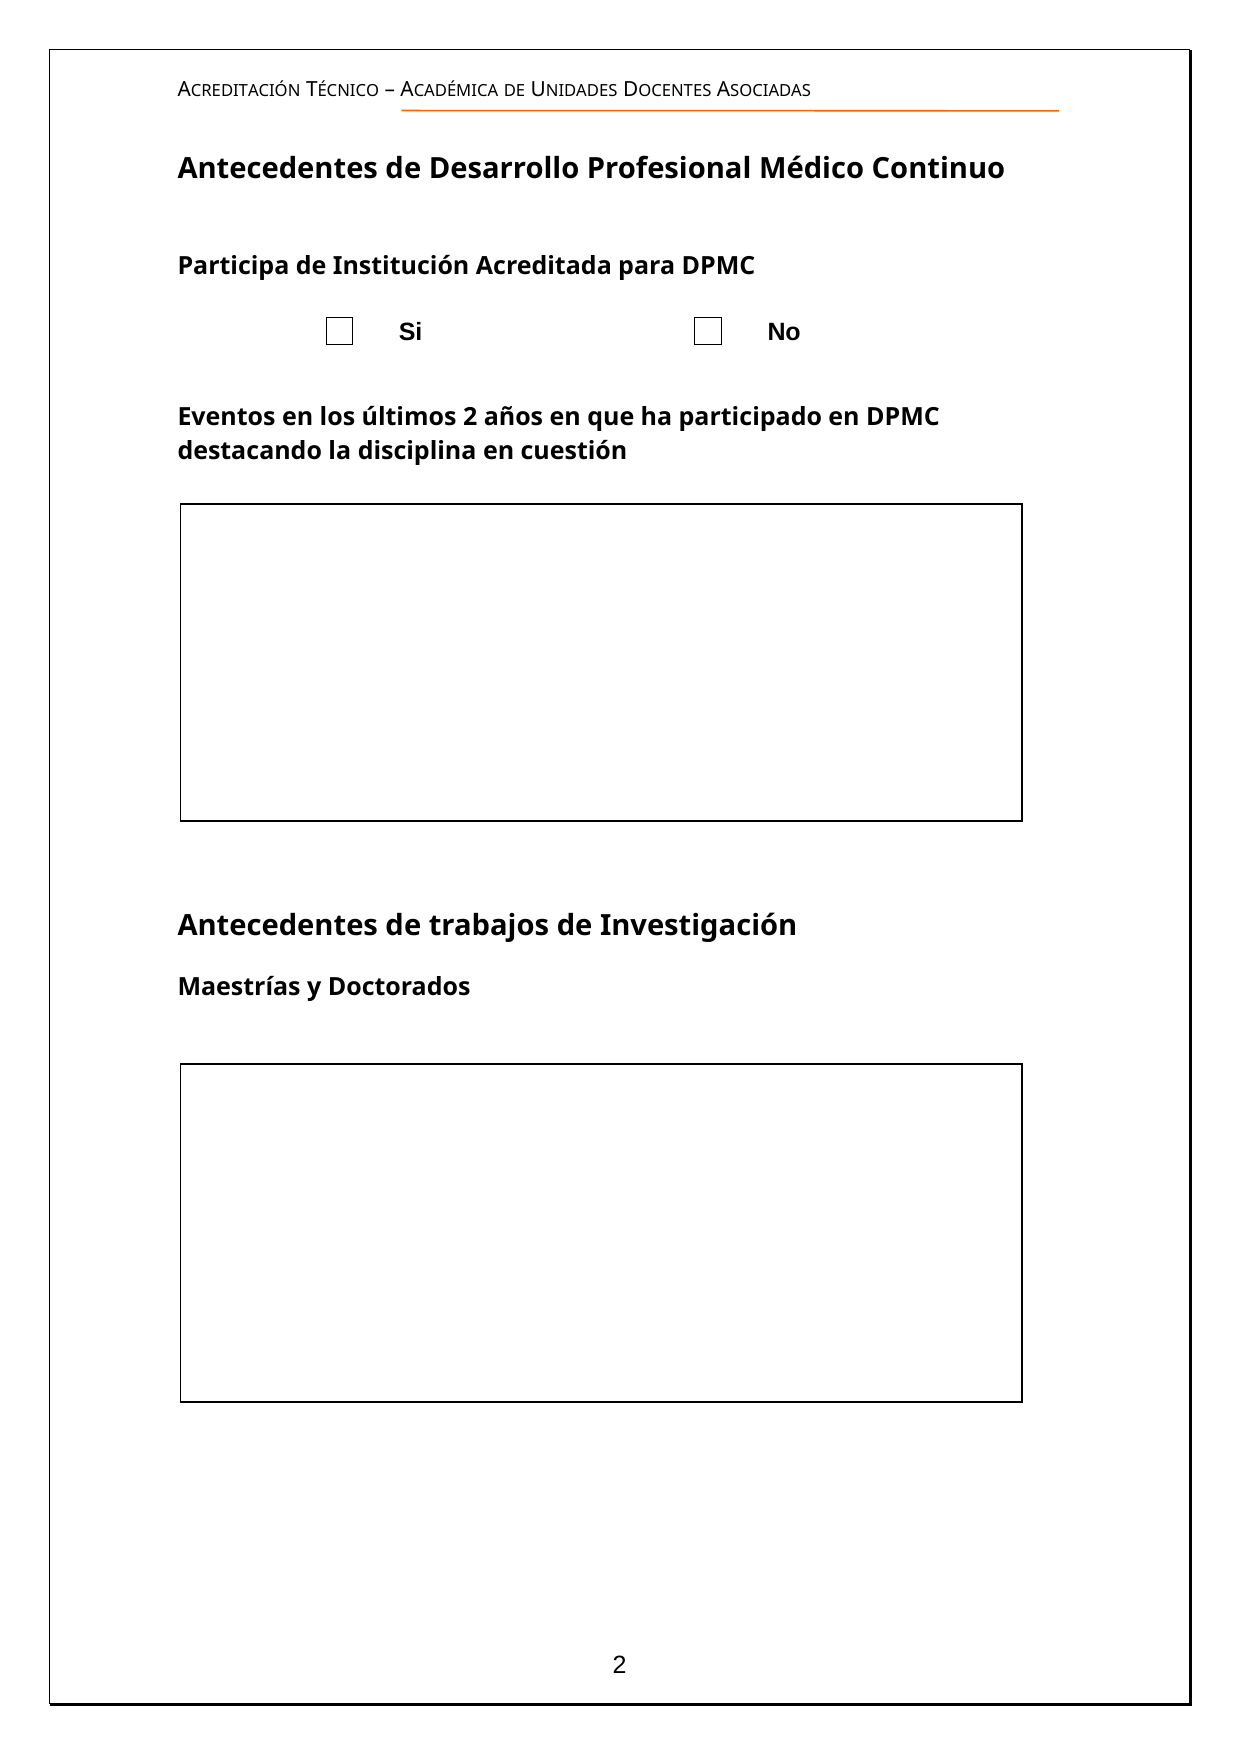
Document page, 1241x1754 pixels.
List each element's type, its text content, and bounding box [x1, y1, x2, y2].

subtitle Antecedentes de Desarrollo Profesional Médico Continuo [177, 148, 1061, 187]
subtitle Maestrías y Doctorados [177, 969, 1061, 1003]
subtitle Eventos en los últimos 2 años en que ha participado en DPMC destacando la disciplina en cuestión [177, 399, 1061, 467]
subtitle Antecedentes de trabajos de Investigación [177, 904, 1061, 944]
subtitle Participa de Institución Acreditada para DPMC [177, 247, 1061, 281]
text Si No [325, 316, 1061, 345]
